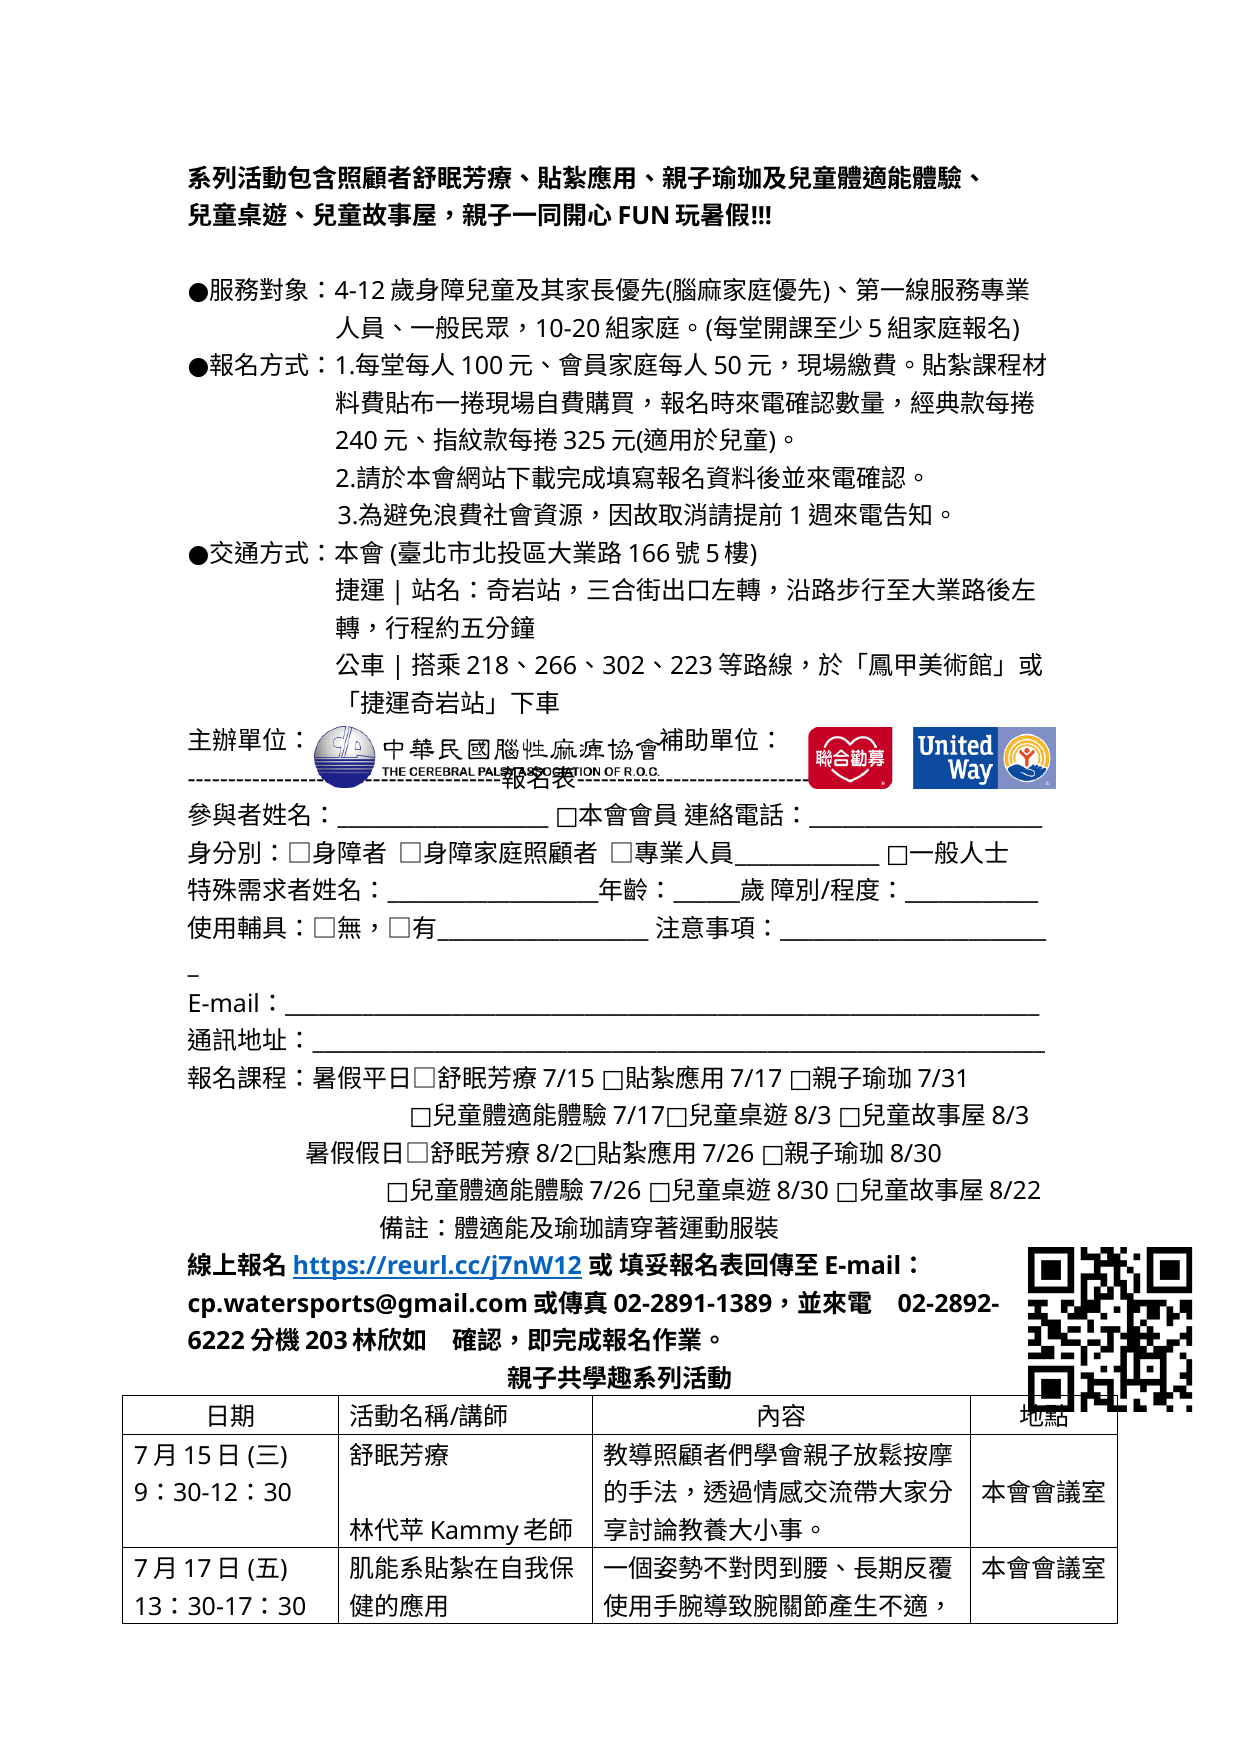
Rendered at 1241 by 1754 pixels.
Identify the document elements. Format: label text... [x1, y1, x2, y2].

table_cell 7月17日 (五) 13：30-17：30 [123, 1548, 338, 1623]
text 暑假假日□舒眠芳療8/2□貼紮應用7/26 □親子瑜珈8/30 [306, 1133, 1053, 1170]
text 親子共學趣系列活動 [187, 1358, 1053, 1395]
table_cell 本會會議室 [971, 1548, 1117, 1623]
table_header 內容 [593, 1396, 970, 1434]
text ---------------------------------------報名表---------------------------------- [187, 758, 1053, 795]
text 3.為避免浪費社會資源，因故取消請提前1週來電告知。 [187, 495, 1053, 533]
text 身分別：□身障者 □身障家庭照顧者 □專業人員_____________ □一般人士 [187, 833, 1053, 870]
text 兒童桌遊、兒童故事屋，親子一同開心FUN玩暑假!!! [187, 195, 1053, 233]
text 主辦單位： 補助單位： [187, 720, 1053, 758]
table_cell 舒眠芳療 林代苹Kammy老師 [339, 1435, 592, 1547]
text 通訊地址：__________________________________________________________________ [187, 1020, 1053, 1058]
text □兒童體適能體驗7/17□兒童桌遊8/3 □兒童故事屋8/3 [409, 1095, 1053, 1133]
text ●交通方式：本會 (臺北市北投區大業路166號5樓) 捷運 | 站名：奇岩站，三合街出口左轉，沿路步行至大業路後左轉，行程約五分鐘 [187, 533, 1053, 645]
text 系列活動包含照顧者舒眠芳療、貼紮應用、親子瑜珈及兒童體適能體驗、 [187, 158, 1053, 195]
text E-mail：____________________________________________________________________ [187, 983, 1053, 1020]
table_header 日期 [123, 1396, 338, 1434]
table_cell 一個姿勢不對閃到腰、長期反覆使用手腕導致腕關節產生不適， [593, 1548, 970, 1623]
table_cell 教導照顧者們學會親子放鬆按摩的手法，透過情感交流帶大家分享討論教養大小事。 [593, 1435, 970, 1547]
text 報名課程：暑假平日□舒眠芳療7/15 □貼紮應用7/17 □親子瑜珈7/31 [187, 1058, 1053, 1095]
table_header 地點 [971, 1396, 1117, 1434]
picture [808, 727, 1056, 789]
table_header 活動名稱/講師 [339, 1396, 592, 1434]
text ●報名方式：1.每堂每人100元、會員家庭每人50元，現場繳費。貼紮課程材料費貼布一捲現場自費購買，報名時來電確認數量，經典款每捲240元、指紋款每捲325元(適用於兒童)。 [187, 345, 1053, 458]
text □兒童體適能體驗7/26 □兒童桌遊8/30 □兒童故事屋8/22 [364, 1170, 1053, 1208]
text 2.請於本會網站下載完成填寫報名資料後並來電確認。 [335, 458, 1053, 495]
text 使用輔具：□無，□有___________________ 注意事項：_________________________ [187, 908, 1053, 983]
picture [1053, 1247, 1193, 1412]
table_cell 本會會議室 [971, 1435, 1117, 1547]
picture [314, 726, 661, 788]
table_cell 7月15日 (三) 9：30-12：30 [123, 1435, 338, 1547]
text 參與者姓名：___________________ □本會會員 連絡電話：_____________________ [187, 795, 1053, 833]
text 備註：體適能及瑜珈請穿著運動服裝 [364, 1208, 1053, 1245]
text ●服務對象：4-12歲身障兒童及其家長優先(腦麻家庭優先)、第一線服務專業人員、一般民眾，10-20組家庭。(每堂開課至少5組家庭報名) [187, 270, 1053, 345]
table_cell 肌能系貼紮在自我保健的應用 [339, 1548, 592, 1623]
text 特殊需求者姓名：___________________年齡：______歲 障別/程度：____________ [187, 870, 1053, 908]
text 公車 | 搭乘218、266、302、223等路線，於「鳳甲美術館」或「捷運奇岩站」下車 [335, 645, 1053, 720]
text 線上報名https://reurl.cc/j7nW12 或 填妥報名表回傳至E-mail：cp.watersports@gmail.com或傳真02-2891-1389，並來電 02-2892-6222分機203林欣如 確認，即完成報名作業。 [187, 1245, 1053, 1358]
